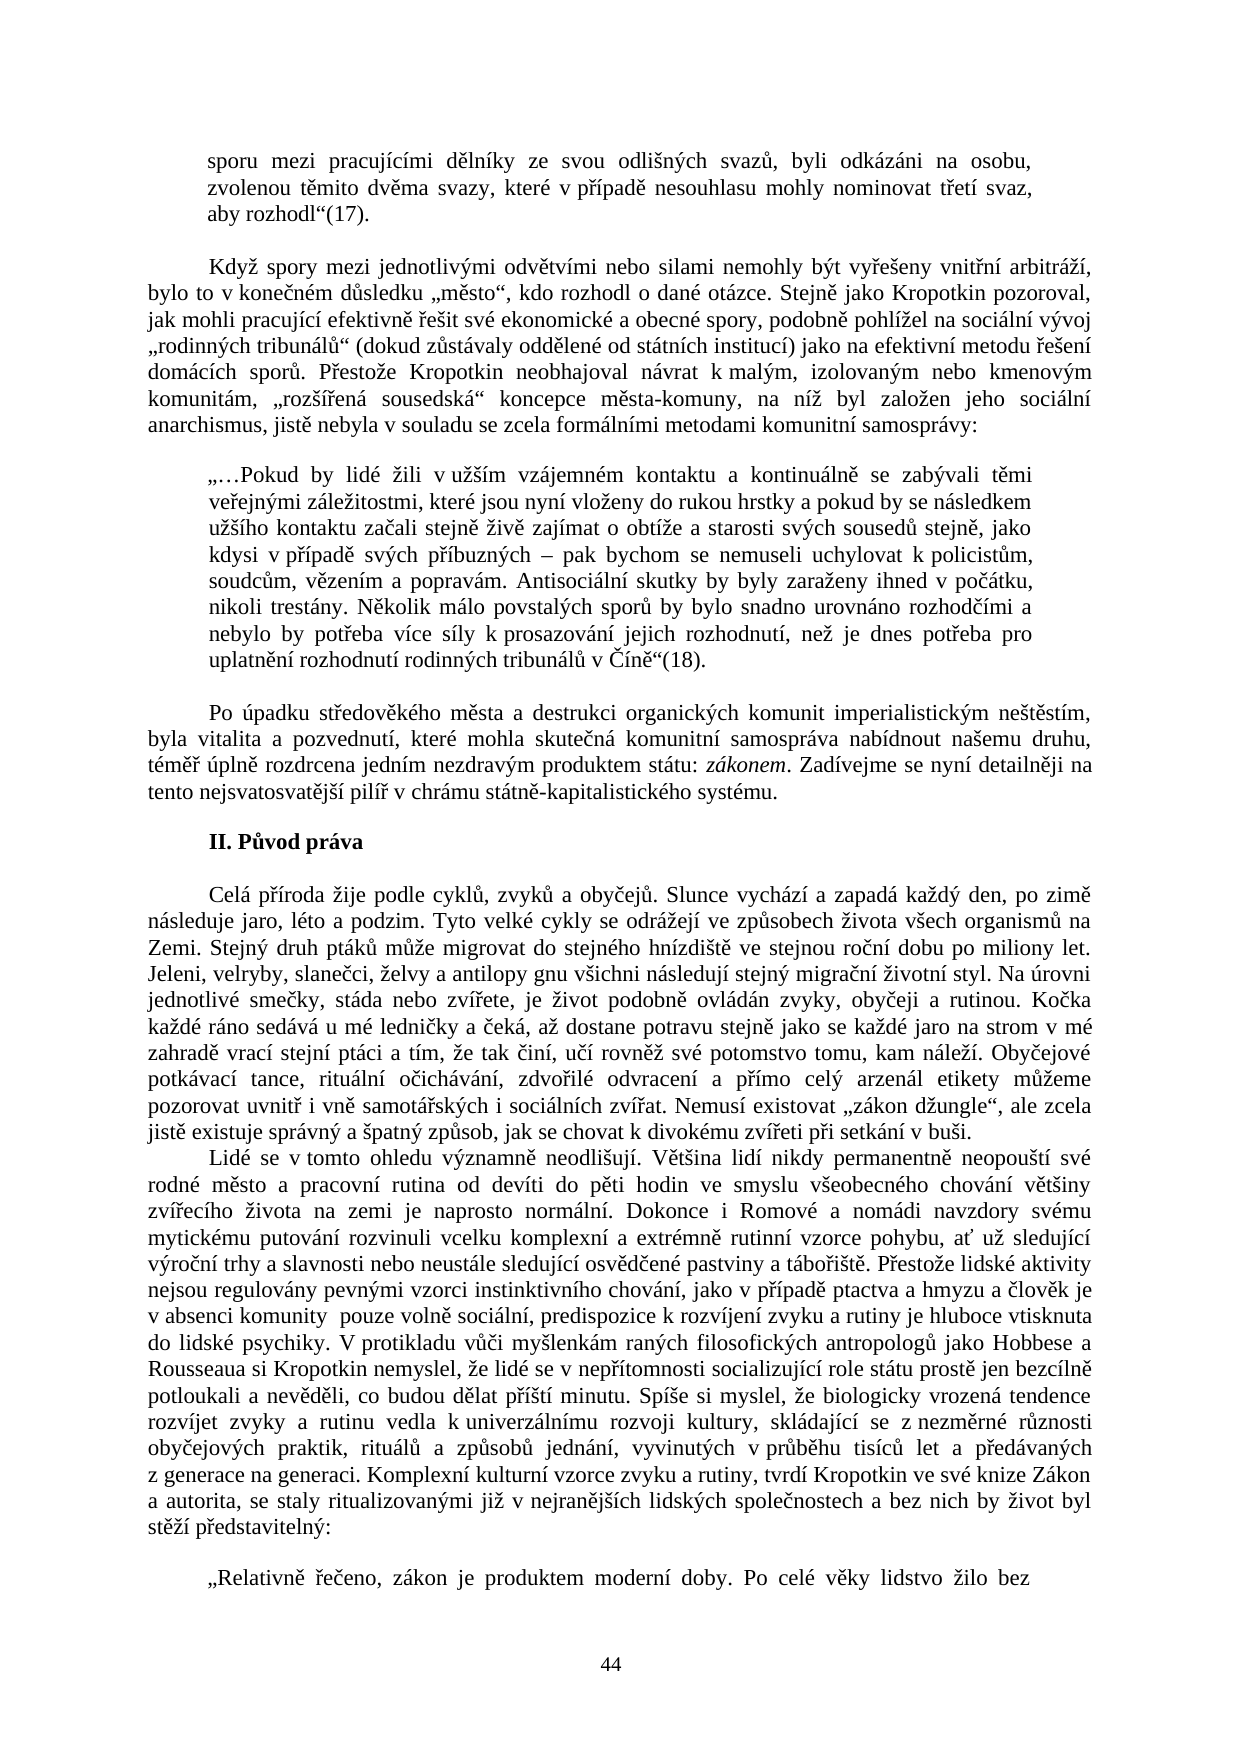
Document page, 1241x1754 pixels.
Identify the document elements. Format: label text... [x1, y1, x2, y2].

text Po úpadku středověkého města a destrukci organických komunit imperialistickým neštěstím, byla vitalita a pozvednutí, které mohla skutečná komunitní samospráva nabídnout našemu druhu, téměř úplně rozdrcena jedním nezdravým produktem státu: zákonem. Zadívejme se nyní detailněji na tento nejsvatosvatější pilíř v chrámu státně-kapitalistického systému. [148, 699, 1093, 804]
text „Relativně řečeno, zákon je produktem moderní doby. Po celé věky lidstvo žilo bez [207, 1564, 1032, 1590]
text „…Pokud by lidé žili v užším vzájemném kontaktu a kontinuálně se zabývali těmi veřejnými záležitostmi, které jsou nyní vloženy do rukou hrstky a pokud by se následkem užšího kontaktu začali stejně živě zajímat o obtíže a starosti svých sousedů stejně, jako kdysi v případě svých příbuzných – pak bychom se nemuseli uchylovat k policistům, soudcům, vězením a popravám. Antisociální skutky by byly zaraženy ihned v počátku, nikoli trestány. Několik málo povstalých sporů by bylo snadno urovnáno rozhodčími a nebylo by potřeba více síly k prosazování jejich rozhodnutí, než je dnes potřeba pro uplatnění rozhodnutí rodinných tribunálů v Číně“(18). [207, 462, 1033, 672]
text Celá příroda žije podle cyklů, zvyků a obyčejů. Slunce vychází a zapadá každý den, po zimě následuje jaro, léto a podzim. Tyto velké cykly se odrážejí ve způsobech života všech organismů na Zemi. Stejný druh ptáků může migrovat do stejného hnízdiště ve stejnou roční dobu po miliony let. Jeleni, velryby, slanečci, želvy a antilopy gnu všichni následují stejný migrační životní styl. Na úrovni jednotlivé smečky, stáda nebo zvířete, je život podobně ovládán zvyky, obyčeji a rutinou. Kočka každé ráno sedává u mé ledničky a čeká, až dostane potravu stejně jako se každé jaro na strom v mé zahradě vrací stejní ptáci a tím, že tak činí, učí rovněž své potomstvo tomu, kam náleží. Obyčejové potkávací tance, rituální očichávání, zdvořilé odvracení a přímo celý arzenál etikety můžeme pozorovat uvnitř i vně samotářských i sociálních zvířat. Nemusí existovat „zákon džungle“, ale zcela jistě existuje správný a špatný způsob, jak se chovat k divokému zvířeti při setkání v buši. [148, 881, 1093, 1144]
text sporu mezi pracujícími dělníky ze svou odlišných svazů, byli odkázáni na osobu, zvolenou těmito dvěma svazy, které v případě nesouhlasu mohly nominovat třetí svaz, aby rozhodl“(17). [207, 148, 1033, 227]
text Lidé se v tomto ohledu významně neodlišují. Většina lidí nikdy permanentně neopouští své rodné město a pracovní rutina od devíti do pěti hodin ve smyslu všeobecného chování většiny zvířecího života na zemi je naprosto normální. Dokonce i Romové a nomádi navzdory svému mytickému putování rozvinuli vcelku komplexní a extrémně rutinní vzorce pohybu, ať už sledující výroční trhy a slavnosti nebo neustále sledující osvědčené pastviny a tábořiště. Přestože lidské aktivity nejsou regulovány pevnými vzorci instinktivního chování, jako v případě ptactva a hmyzu a člověk je v absenci komunity pouze volně sociální, predispozice k rozvíjení zvyku a rutiny je hluboce vtisknuta do lidské psychiky. V protikladu vůči myšlenkám raných filosofických antropologů jako Hobbese a Rousseaua si Kropotkin nemyslel, že lidé se v nepřítomnosti socializující role státu prostě jen bezcílně potloukali a nevěděli, co budou dělat příští minutu. Spíše si myslel, že biologicky vrozená tendence rozvíjet zvyky a rutinu vedla k univerzálnímu rozvoji kultury, skládající se z nezměrné různosti obyčejových praktik, rituálů a způsobů jednání, vyvinutých v průběhu tisíců let a předávaných z generace na generaci. Komplexní kulturní vzorce zvyku a rutiny, tvrdí Kropotkin ve své knize Zákon a autorita, se staly ritualizovanými již v nejranějších lidských společnostech a bez nich by život byl stěží představitelný: [148, 1144, 1093, 1540]
text II. Původ práva [148, 828, 1093, 854]
text Když spory mezi jednotlivými odvětvími nebo silami nemohly být vyřešeny vnitřní arbitráží, bylo to v konečném důsledku „město“, kdo rozhodl o dané otázce. Stejně jako Kropotkin pozoroval, jak mohli pracující efektivně řešit své ekonomické a obecné spory, podobně pohlížel na sociální vývoj „rodinných tribunálů“ (dokud zůstávaly oddělené od státních institucí) jako na efektivní metodu řešení domácích sporů. Přestože Kropotkin neobhajoval návrat k malým, izolovaným nebo kmenovým komunitám, „rozšířená sousedská“ koncepce města-komuny, na níž byl založen jeho sociální anarchismus, jistě nebyla v souladu se zcela formálními metodami komunitní samosprávy: [148, 253, 1093, 437]
